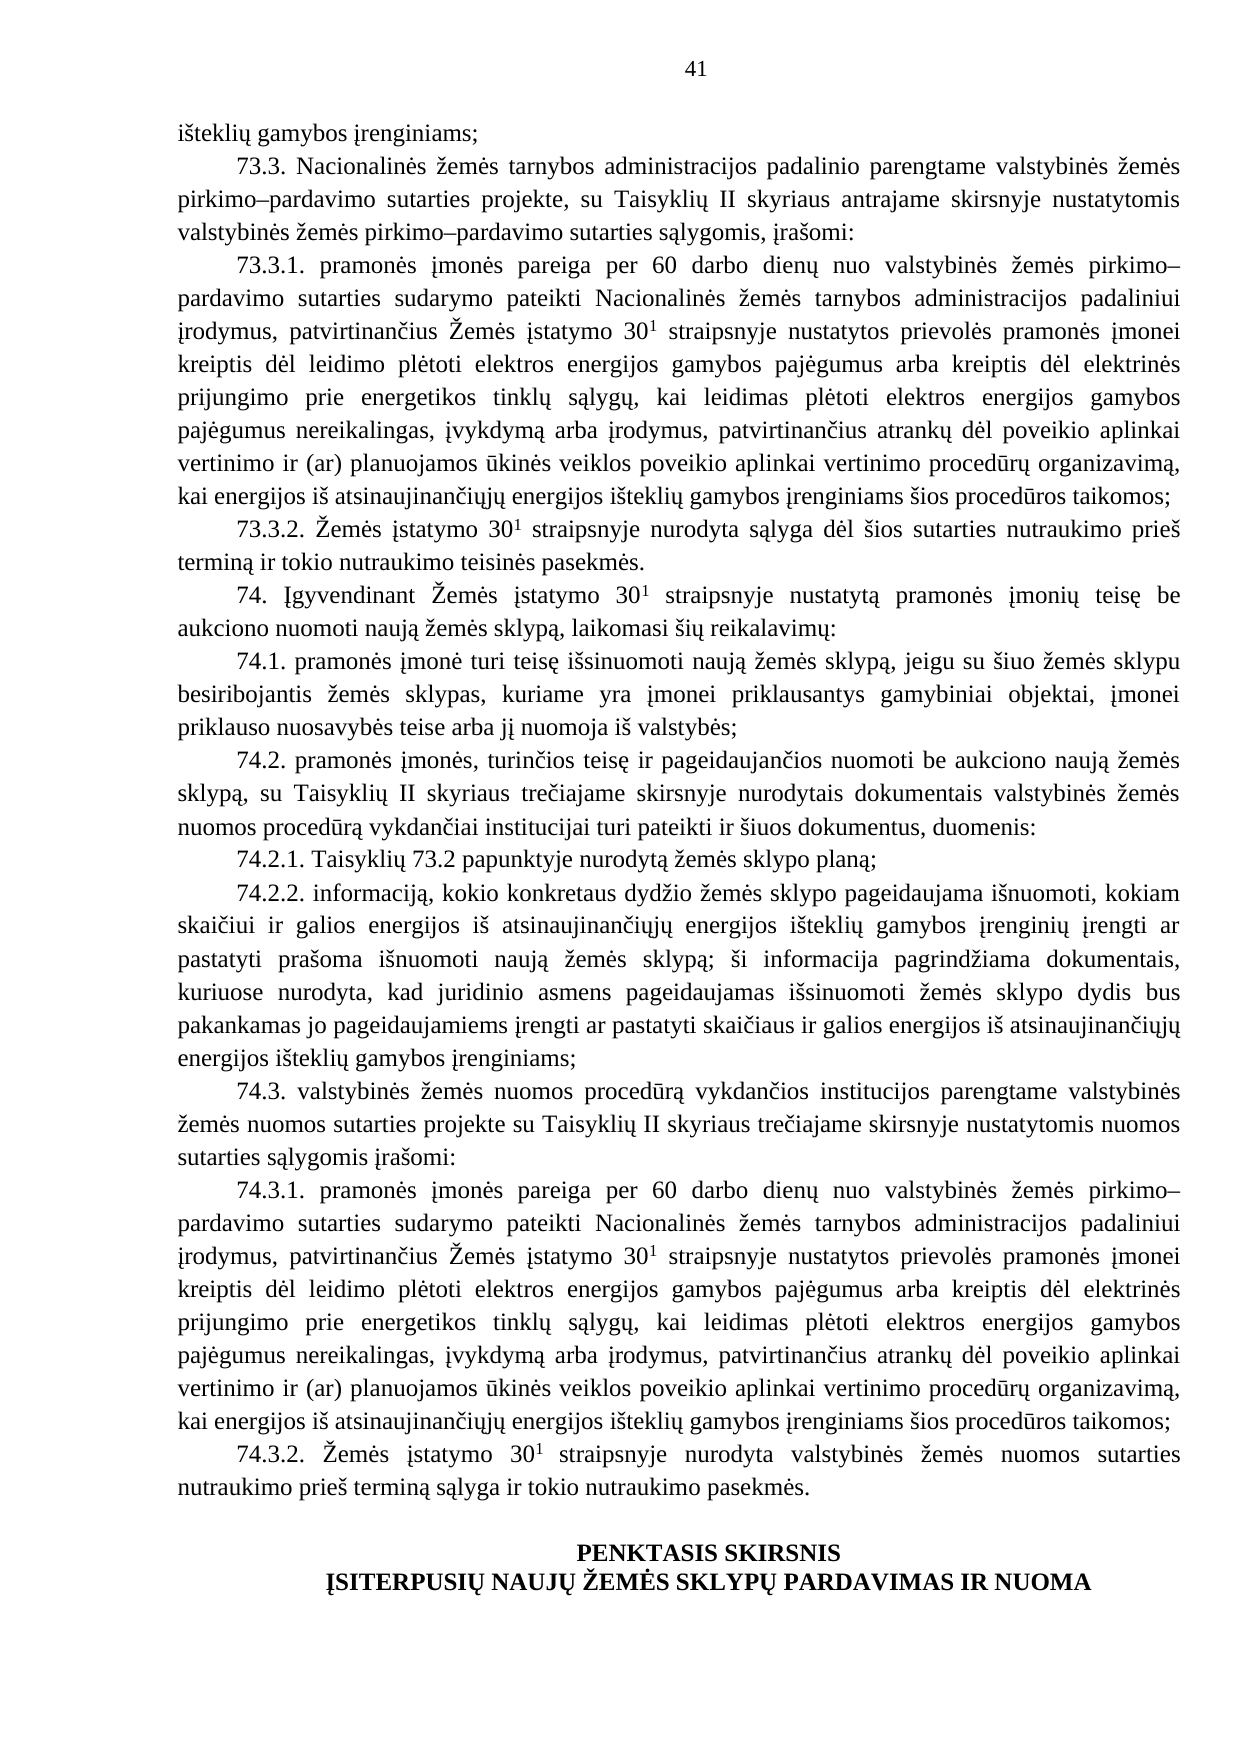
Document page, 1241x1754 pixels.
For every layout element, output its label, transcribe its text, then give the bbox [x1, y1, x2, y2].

text 74.3.2. Žemės įstatymo 301 straipsnyje nurodyta valstybinės žemės nuomos sutarties nutraukimo prieš terminą sąlyga ir tokio nutraukimo pasekmės. [177, 1439, 1181, 1501]
text 74.1. pramonės įmonė turi teisę išsinuomoti naują žemės sklypą, jeigu su šiuo žemės sklypu besiribojantis žemės sklypas, kuriame yra įmonei priklausantys gamybiniai objektai, įmonei priklauso nuosavybės teise arba jį nuomoja iš valstybės; [177, 646, 1181, 741]
text 73.3.1. pramonės įmonės pareiga per 60 darbo dienų nuo valstybinės žemės pirkimo–pardavimo sutarties sudarymo pateikti Nacionalinės žemės tarnybos administracijos padaliniui įrodymus, patvirtinančius Žemės įstatymo 301 straipsnyje nustatytos prievolės pramonės įmonei kreiptis dėl leidimo plėtoti elektros energijos gamybos pajėgumus arba kreiptis dėl elektrinės prijungimo prie energetikos tinklų sąlygų, kai leidimas plėtoti elektros energijos gamybos pajėgumus nereikalingas, įvykdymą arba įrodymus, patvirtinančius atrankų dėl poveikio aplinkai vertinimo ir (ar) planuojamos ūkinės veiklos poveikio aplinkai vertinimo procedūrų organizavimą, kai energijos iš atsinaujinančiųjų energijos išteklių gamybos įrenginiams šios procedūros taikomos; [177, 250, 1181, 510]
text 73.3. Nacionalinės žemės tarnybos administracijos padalinio parengtame valstybinės žemės pirkimo–pardavimo sutarties projekte, su Taisyklių II skyriaus antrajame skirsnyje nustatytomis valstybinės žemės pirkimo–pardavimo sutarties sąlygomis, įrašomi: [177, 151, 1181, 246]
text 74.3.1. pramonės įmonės pareiga per 60 darbo dienų nuo valstybinės žemės pirkimo–pardavimo sutarties sudarymo pateikti Nacionalinės žemės tarnybos administracijos padaliniui įrodymus, patvirtinančius Žemės įstatymo 301 straipsnyje nustatytos prievolės pramonės įmonei kreiptis dėl leidimo plėtoti elektros energijos gamybos pajėgumus arba kreiptis dėl elektrinės prijungimo prie energetikos tinklų sąlygų, kai leidimas plėtoti elektros energijos gamybos pajėgumus nereikalingas, įvykdymą arba įrodymus, patvirtinančius atrankų dėl poveikio aplinkai vertinimo ir (ar) planuojamos ūkinės veiklos poveikio aplinkai vertinimo procedūrų organizavimą, kai energijos iš atsinaujinančiųjų energijos išteklių gamybos įrenginiams šios procedūros taikomos; [177, 1175, 1181, 1435]
text 73.3.2. Žemės įstatymo 301 straipsnyje nurodyta sąlyga dėl šios sutarties nutraukimo prieš terminą ir tokio nutraukimo teisinės pasekmės. [177, 514, 1181, 576]
text išteklių gamybos įrenginiams; [177, 118, 1181, 147]
text 74.3. valstybinės žemės nuomos procedūrą vykdančios institucijos parengtame valstybinės žemės nuomos sutarties projekte su Taisyklių II skyriaus trečiajame skirsnyje nustatytomis nuomos sutarties sąlygomis įrašomi: [177, 1076, 1181, 1171]
text PENKTASIS SKIRSNIS [177, 1538, 1181, 1567]
text 74. Įgyvendinant Žemės įstatymo 301 straipsnyje nustatytą pramonės įmonių teisę be aukciono nuomoti naują žemės sklypą, laikomasi šių reikalavimų: [177, 580, 1181, 642]
text ĮSITERPUSIŲ NAUJŲ ŽEMĖS SKLYPŲ PARDAVIMAS IR NUOMA [177, 1567, 1181, 1596]
text 74.2. pramonės įmonės, turinčios teisę ir pageidaujančios nuomoti be aukciono naują žemės sklypą, su Taisyklių II skyriaus trečiajame skirsnyje nurodytais dokumentais valstybinės žemės nuomos procedūrą vykdančiai institucijai turi pateikti ir šiuos dokumentus, duomenis: [177, 746, 1181, 840]
text 74.2.1. Taisyklių 73.2 papunktyje nurodytą žemės sklypo planą; [177, 844, 1181, 873]
text 74.2.2. informaciją, kokio konkretaus dydžio žemės sklypo pageidaujama išnuomoti, kokiam skaičiui ir galios energijos iš atsinaujinančiųjų energijos išteklių gamybos įrenginių įrengti ar pastatyti prašoma išnuomoti naują žemės sklypą; ši informacija pagrindžiama dokumentais, kuriuose nurodyta, kad juridinio asmens pageidaujamas išsinuomoti žemės sklypo dydis bus pakankamas jo pageidaujamiems įrengti ar pastatyti skaičiaus ir galios energijos iš atsinaujinančiųjų energijos išteklių gamybos įrenginiams; [177, 878, 1181, 1071]
